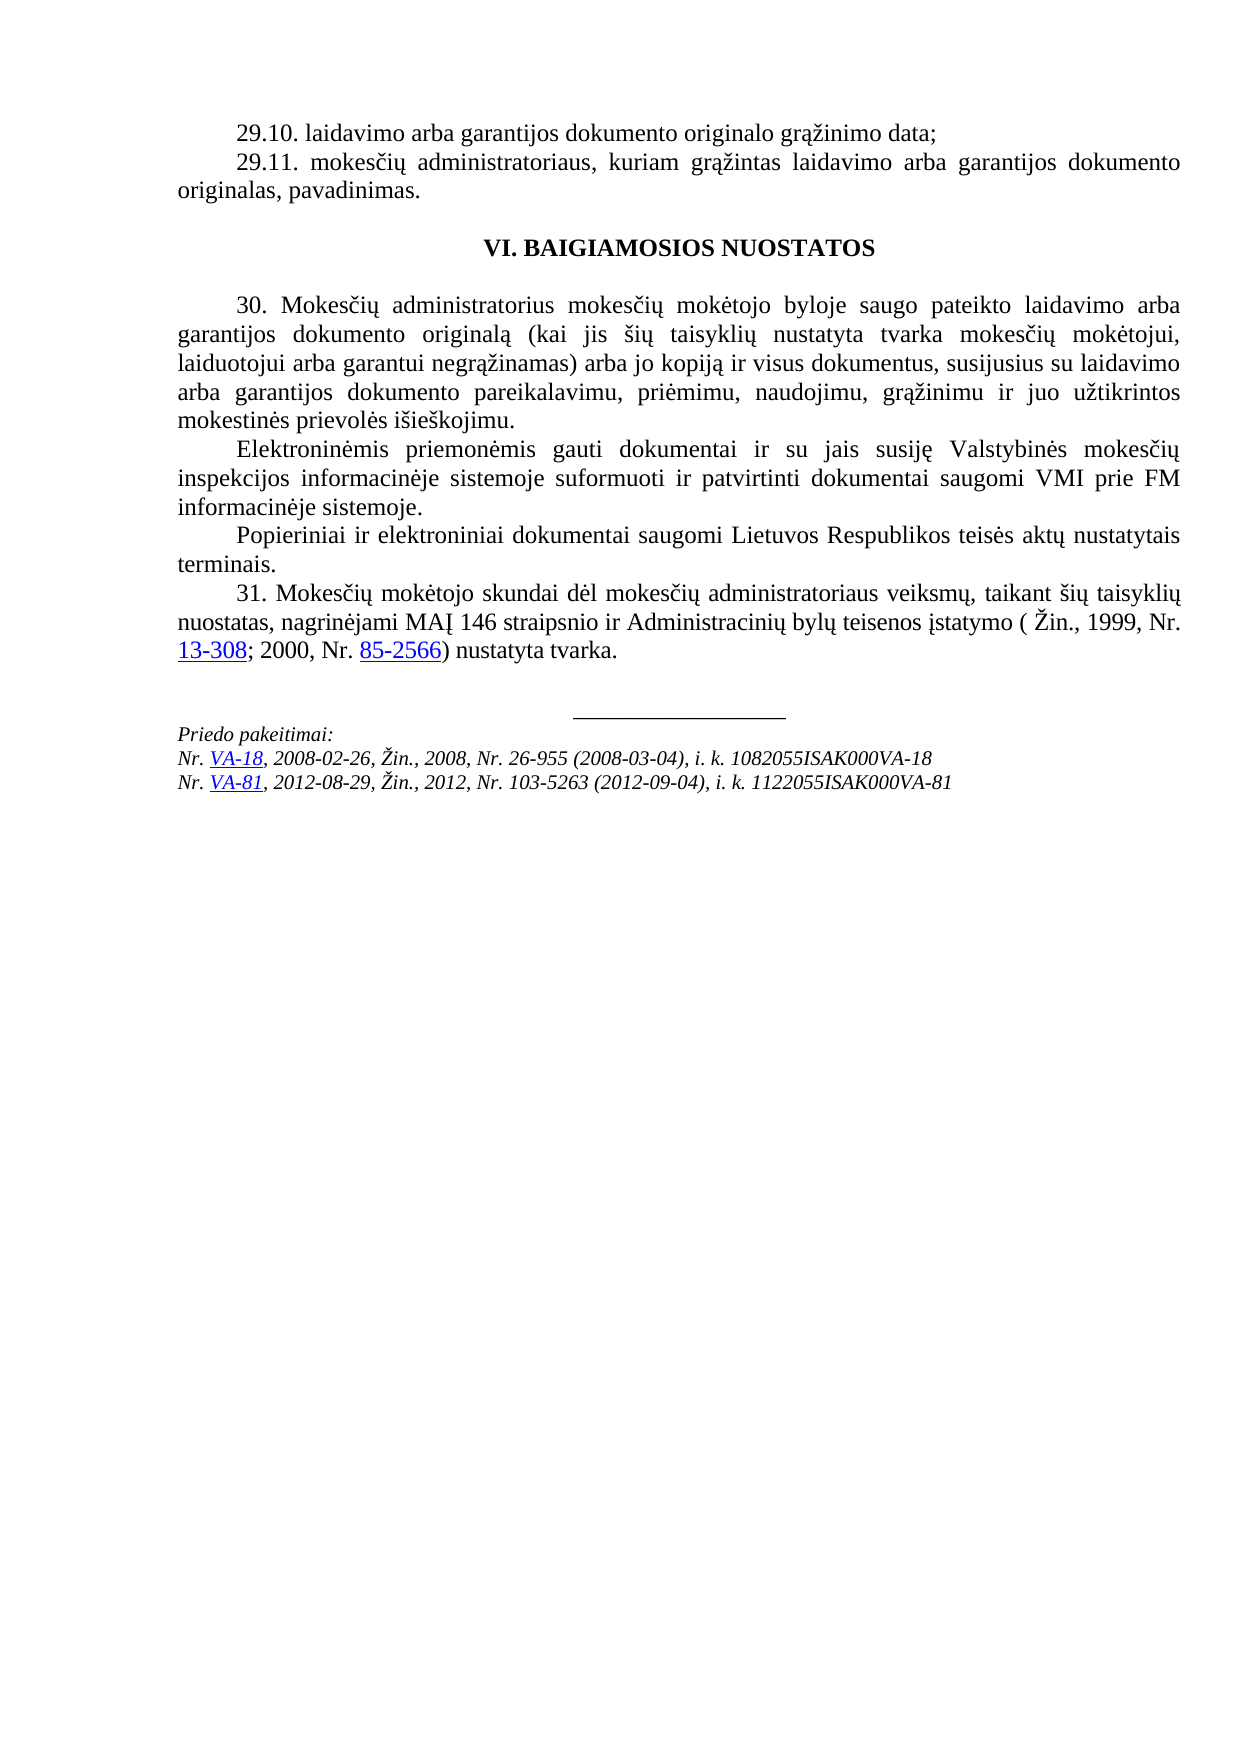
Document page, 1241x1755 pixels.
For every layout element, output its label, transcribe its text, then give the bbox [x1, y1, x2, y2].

text _________________ [177, 693, 1181, 722]
text 30. Mokesčių administratorius mokesčių mokėtojo byloje saugo pateikto laidavimo arba garantijos dokumento originalą (kai jis šių taisyklių nustatyta tvarka mokesčių mokėtojui, laiduotojui arba garantui negrąžinamas) arba jo kopiją ir visus dokumentus, susijusius su laidavimo arba garantijos dokumento pareikalavimu, priėmimu, naudojimu, grąžinimu ir juo užtikrintos mokestinės prievolės išieškojimu. [177, 291, 1181, 434]
text Nr. VA-81, 2012-08-29, Žin., 2012, Nr. 103-5263 (2012-09-04), i. k. 1122055ISAK000VA-81 [177, 770, 1181, 794]
text Popieriniai ir elektroniniai dokumentai saugomi Lietuvos Respublikos teisės aktų nustatytais terminais. [177, 521, 1181, 578]
text VI. BAIGIAMOSIOS NUOSTATOS [177, 233, 1181, 262]
text Elektroninėmis priemonėmis gauti dokumentai ir su jais susiję Valstybinės mokesčių inspekcijos informacinėje sistemoje suformuoti ir patvirtinti dokumentai saugomi VMI prie FM informacinėje sistemoje. [177, 434, 1181, 521]
text 31. Mokesčių mokėtojo skundai dėl mokesčių administratoriaus veiksmų, taikant šių taisyklių nuostatas, nagrinėjami MAĮ 146 straipsnio ir Administracinių bylų teisenos įstatymo ( Žin., 1999, Nr. 13-308; 2000, Nr. 85-2566) nustatyta tvarka. [177, 578, 1181, 664]
text 29.11. mokesčių administratoriaus, kuriam grąžintas laidavimo arba garantijos dokumento originalas, pavadinimas. [177, 147, 1181, 204]
text 29.10. laidavimo arba garantijos dokumento originalo grąžinimo data; [177, 118, 1181, 147]
text Priedo pakeitimai: [177, 722, 1181, 746]
text Nr. VA-18, 2008-02-26, Žin., 2008, Nr. 26-955 (2008-03-04), i. k. 1082055ISAK000VA-18 [177, 746, 1181, 770]
